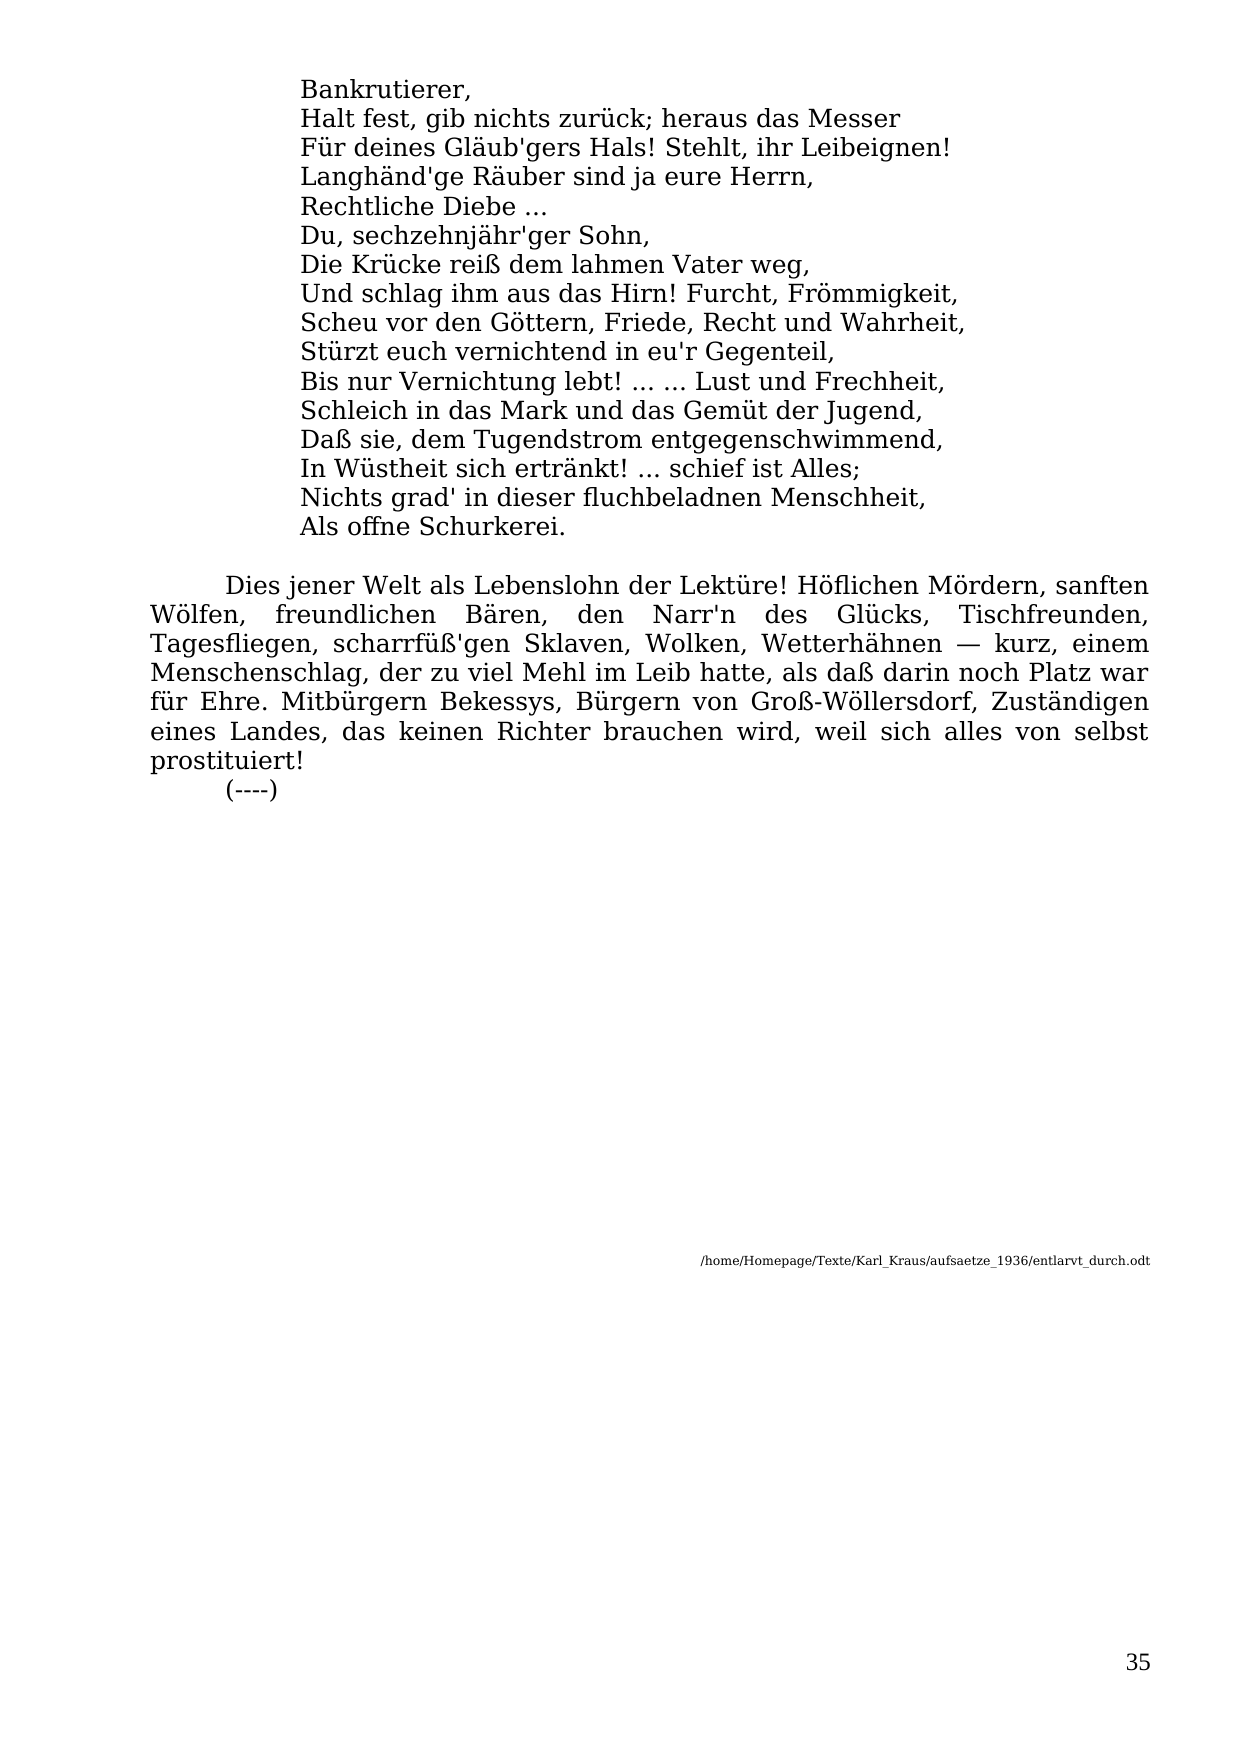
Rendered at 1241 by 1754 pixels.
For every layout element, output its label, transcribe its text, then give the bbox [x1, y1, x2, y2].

text Scheu vor den Göttern, Friede, Recht und Wahrheit, [300, 308, 1151, 337]
text Halt fest, gib nichts zurück; heraus das Messer [300, 104, 1151, 133]
text Daß sie, dem Tugendstrom entgegenschwimmend, [300, 425, 1151, 454]
text Und schlag ihm aus das Hirn! Furcht, Frömmigkeit, [300, 279, 1151, 308]
text Rechtliche Diebe ... [300, 192, 1151, 221]
text (----) [150, 775, 1151, 804]
text Bis nur Vernichtung lebt! ... ... Lust und Frechheit, [300, 367, 1151, 396]
text Schleich in das Mark und das Gemüt der Jugend, [300, 396, 1151, 425]
text /home/Homepage/Texte/Karl_Kraus/aufsaetze_1936/entlarvt_durch.odt [150, 1239, 1151, 1268]
text Du, sechzehnjähr'ger Sohn, [300, 221, 1151, 250]
text Bankrutierer, [300, 75, 1151, 104]
text Für deines Gläub'gers Hals! Stehlt, ihr Leibeignen! [300, 133, 1151, 162]
text Die Krücke reiß dem lahmen Vater weg, [300, 250, 1151, 279]
text Langhänd'ge Räuber sind ja eure Herrn, [300, 162, 1151, 192]
text Stürzt euch vernichtend in eu'r Gegenteil, [300, 337, 1151, 367]
text Dies jener Welt als Lebenslohn der Lektüre! Höflichen Mördern, sanften Wölfen, freundlichen Bären, den Narr'n des Glücks, Tischfreunden, Tagesfliegen, scharrfüß'gen Sklaven, Wolken, Wetterhähnen — kurz, einem Menschenschlag, der zu viel Mehl im Leib hatte, als daß darin noch Platz war für Ehre. Mitbürgern Bekessys, Bürgern von Groß-Wöllersdorf, Zuständigen eines Landes, das keinen Richter brauchen wird, weil sich alles von selbst prostituiert! [150, 571, 1151, 775]
text Nichts grad' in dieser fluchbeladnen Menschheit, [300, 483, 1151, 512]
text Als offne Schurkerei. [300, 512, 1151, 542]
text In Wüstheit sich ertränkt! ... schief ist Alles; [300, 454, 1151, 483]
